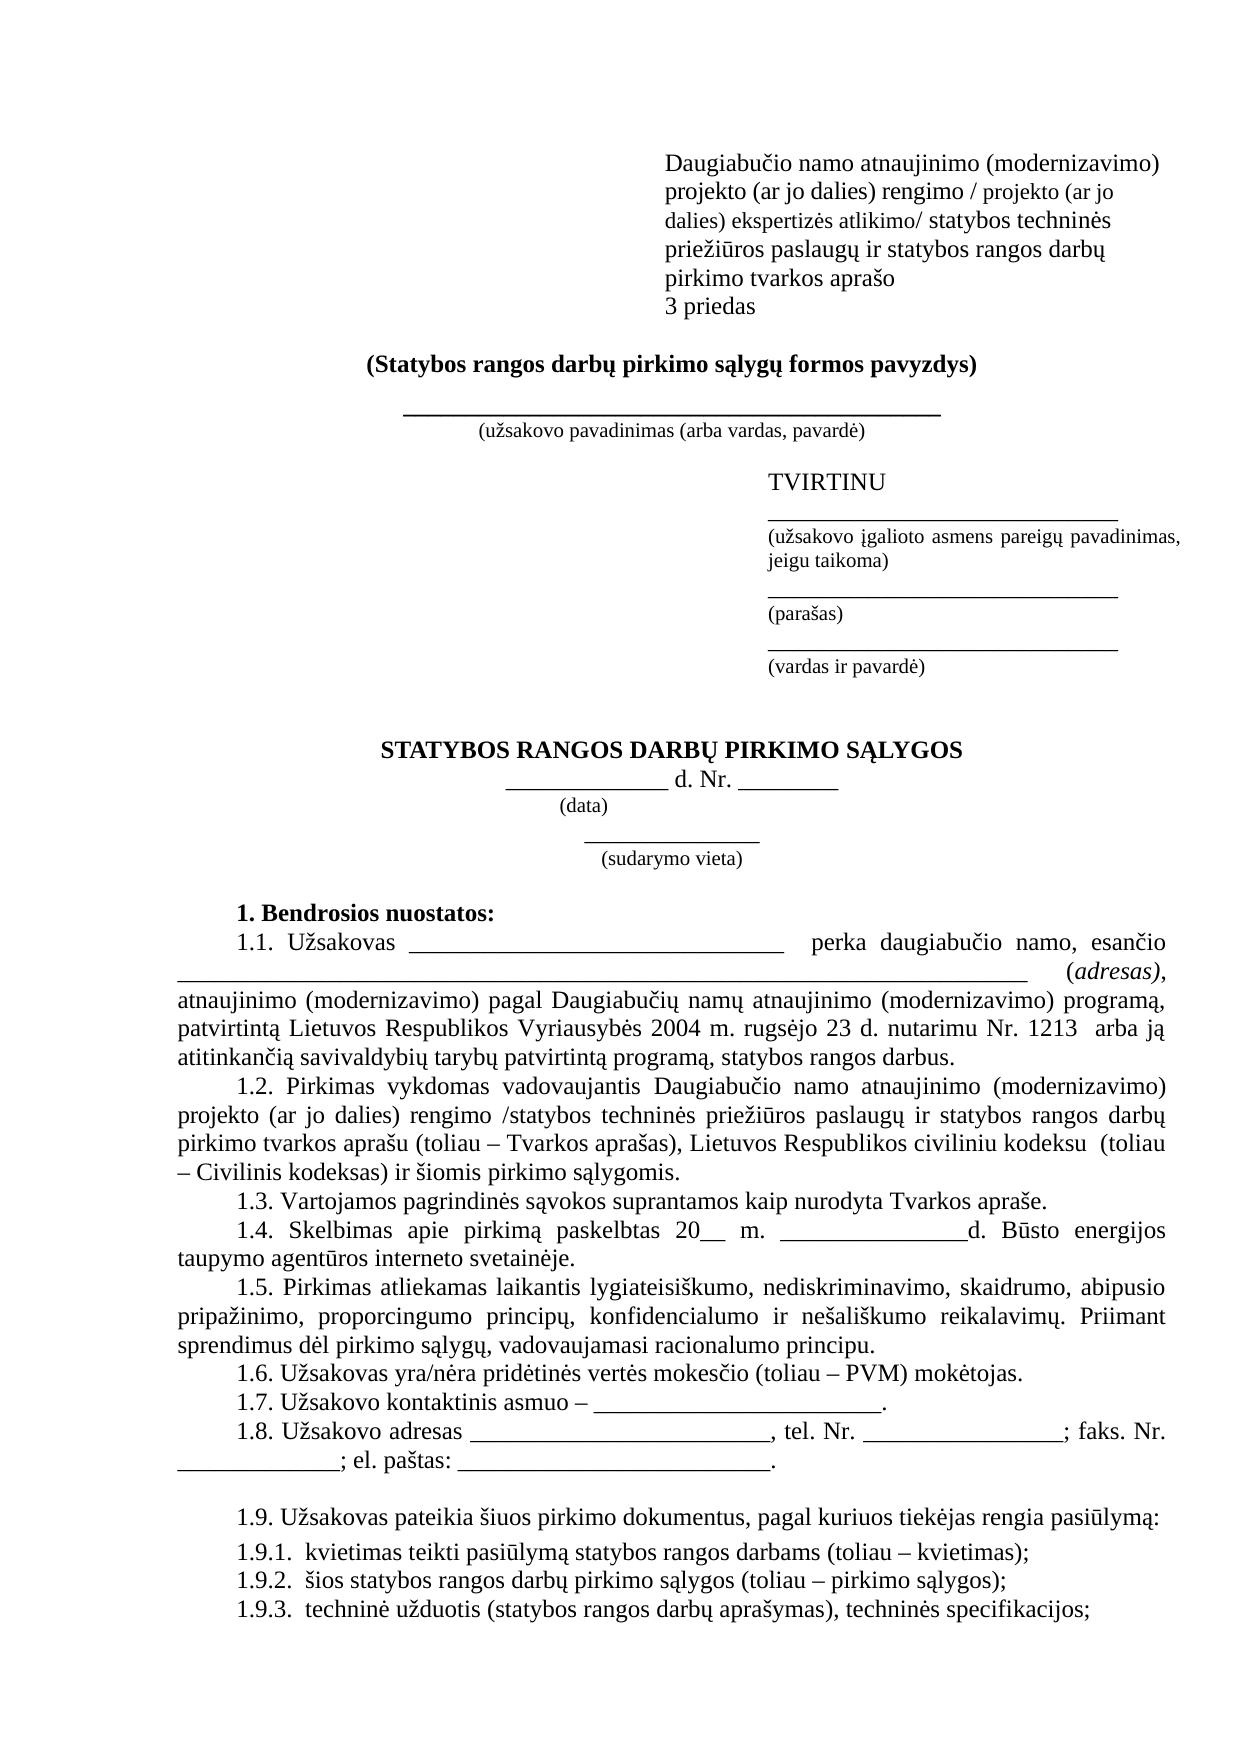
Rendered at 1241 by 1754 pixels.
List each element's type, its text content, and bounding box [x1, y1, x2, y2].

text 1.9.3. techninė užduotis (statybos rangos darbų aprašymas), techninės specifikacijos; [177, 1594, 1167, 1623]
text _____________ d. Nr. ________ [177, 764, 1167, 793]
text ____________________________ [768, 495, 1167, 524]
text 1.5. Pirkimas atliekamas laikantis lygiateisiškumo, nediskriminavimo, skaidrumo, abipusio pripažinimo, proporcingumo principų, konfidencialumo ir nešališkumo reikalavimų. Priimant sprendimus dėl pirkimo sąlygų, vadovaujamasi racionalumo principu. [177, 1272, 1167, 1358]
text 1. Bendrosios nuostatos: [177, 898, 1167, 927]
text 1.1. Užsakovas ______________________________ perka daugiabučio namo, esančio ____________________________________________________________________ (adresas), atnaujinimo (modernizavimo) pagal Daugiabučių namų atnaujinimo (modernizavimo) programą, patvirtintą Lietuvos Respublikos Vyriausybės 2004 m. rugsėjo 23 d. nutarimu Nr. 1213 arba ją atitinkančią savivaldybių tarybų patvirtintą programą, statybos rangos darbus. [177, 927, 1167, 1071]
text 1.3. Vartojamos pagrindinės sąvokos suprantamos kaip nurodyta Tvarkos apraše. [177, 1186, 1167, 1215]
text 1.7. Užsakovo kontaktinis asmuo – _______________________. [177, 1387, 1167, 1416]
text projekto (ar jo dalies) rengimo / projekto (ar jo [664, 176, 1167, 205]
text dalies) ekspertizės atlikimo/ statybos techninės [664, 205, 1167, 234]
text 1.8. Užsakovo adresas ________________________, tel. Nr. ________________; faks. Nr. _____________; el. paštas: _________________________. [177, 1416, 1167, 1473]
text TVIRTINU [768, 467, 1167, 495]
text (užsakovo pavadinimas (arba vardas, pavardė) [177, 418, 1167, 442]
text (užsakovo įgalioto asmens pareigų pavadinimas, jeigu taikoma) [768, 524, 1181, 572]
text 1.2. Pirkimas vykdomas vadovaujantis Daugiabučio namo atnaujinimo (modernizavimo) projekto (ar jo dalies) rengimo /statybos techninės priežiūros paslaugų ir statybos rangos darbų pirkimo tvarkos aprašu (toliau – Tvarkos aprašas), Lietuvos Respublikos civiliniu kodeksu (toliau – Civilinis kodeksas) ir šiomis pirkimo sąlygomis. [177, 1071, 1167, 1186]
text priežiūros paslaugų ir statybos rangos darbų [664, 234, 1167, 263]
text (parašas) [768, 601, 1167, 625]
text 1.6. Užsakovas yra/nėra pridėtinės vertės mokesčio (toliau – PVM) mokėtojas. [177, 1358, 1167, 1387]
text pirkimo tvarkos aprašo [664, 263, 1167, 291]
text (data) [177, 793, 1167, 817]
text 1.9.1. kvietimas teikti pasiūlymą statybos rangos darbams (toliau – kvietimas); [177, 1537, 1167, 1566]
text ______________ [177, 817, 1167, 846]
text (vardas ir pavardė) [768, 654, 1167, 678]
text 1.9.2. šios statybos rangos darbų pirkimo sąlygos (toliau – pirkimo sąlygos); [177, 1566, 1167, 1594]
text statybos rangos darbų PIRKIMO SĄLYGOS [177, 735, 1167, 764]
text 1.4. Skelbimas apie pirkimą paskelbtas 20__ m. _______________d. Būsto energijos taupymo agentūros interneto svetainėje. [177, 1215, 1167, 1272]
text (sudarymo vieta) [177, 846, 1167, 870]
text Daugiabučio namo atnaujinimo (modernizavimo) [664, 148, 1167, 176]
text 3 priedas [664, 291, 1167, 320]
text 1.9. Užsakovas pateikia šiuos pirkimo dokumentus, pagal kuriuos tiekėjas rengia pasiūlymą: [177, 1502, 1167, 1531]
text (Statybos rangos darbų pirkimo sąlygų formos pavyzdys) [177, 349, 1167, 378]
text ___________________________________________ [177, 390, 1167, 418]
text ____________________________ [768, 625, 1167, 654]
text ____________________________ [768, 572, 1167, 601]
